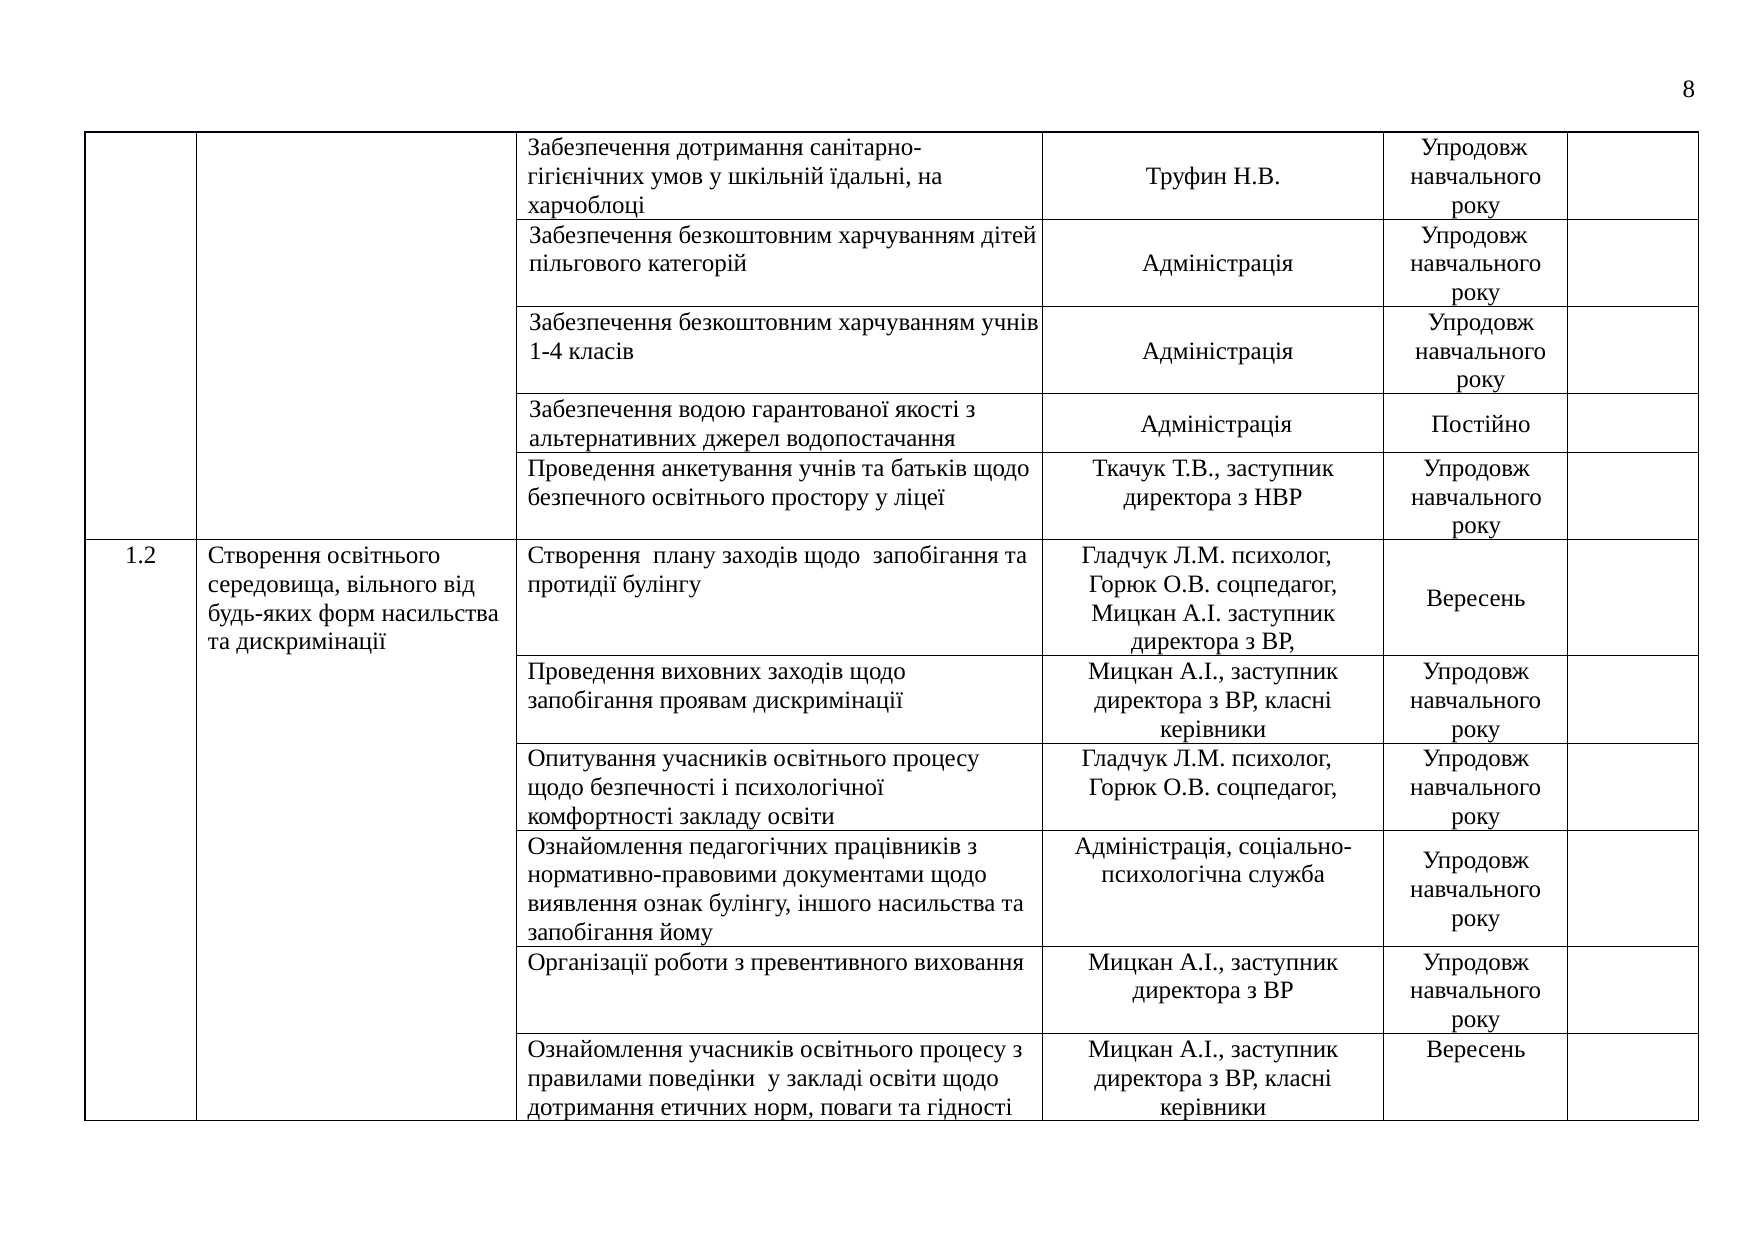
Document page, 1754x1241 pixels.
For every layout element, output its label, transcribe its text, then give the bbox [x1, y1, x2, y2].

table_cell 1.2 [86, 540, 196, 1120]
table_cell Проведення виховних заходів щодо запобігання проявам дискримінації [517, 656, 1042, 742]
table_cell Мицкан А.І., заступник директора з ВР [1043, 947, 1383, 1033]
table_cell [197, 133, 516, 539]
table_cell Мицкан А.І., заступник директора з ВР, класні керівники [1043, 656, 1383, 742]
table_cell Створення плану заходів щодо запобігання та протидії булінгу [517, 540, 1042, 655]
table_cell Ознайомлення педагогічних працівників з нормативно-правовими документами щодо виявлення ознак булінгу, іншого насильства та запобігання йому [517, 831, 1042, 946]
table_cell Ткачук Т.В., заступник директора з НВР [1043, 453, 1383, 539]
table_cell Забезпечення безкоштовним харчуванням учнів 1-4 класів [517, 307, 1042, 393]
table_cell [1568, 220, 1698, 306]
table_cell Адміністрація [1043, 220, 1383, 306]
table_cell Вересень [1384, 540, 1567, 655]
table_cell [1568, 947, 1698, 1033]
table_cell [1568, 453, 1698, 539]
table_cell Проведення анкетування учнів та батьків щодо безпечного освітнього простору у ліцеї [517, 453, 1042, 539]
table_cell [1568, 540, 1698, 655]
table_cell Труфин Н.В. [1043, 133, 1383, 219]
table_cell Вересень [1384, 1034, 1567, 1120]
table_cell Організації роботи з превентивного виховання [517, 947, 1042, 1033]
table_cell Упродовж навчального року [1384, 831, 1567, 946]
table_cell Упродовж навчального року [1384, 307, 1567, 393]
table_cell Забезпечення безкоштовним харчуванням дітей пільгового категорій [517, 220, 1042, 306]
table_cell Мицкан А.І., заступник директора з ВР, класні керівники [1043, 1034, 1383, 1120]
table_cell [1568, 656, 1698, 742]
table_cell Упродовж навчального року [1384, 947, 1567, 1033]
table_cell Адміністрація [1043, 394, 1383, 452]
table_cell Створення освітнього середовища, вільного від будь-яких форм насильства та дискримінації [197, 540, 516, 1120]
table_cell [1568, 1034, 1698, 1120]
table_cell Упродовж навчального року [1384, 133, 1567, 219]
table_cell Забезпечення водою гарантованої якості з альтернативних джерел водопостачання [517, 394, 1042, 452]
table_cell [1568, 307, 1698, 393]
table_cell Адміністрація, соціально-психологічна служба [1043, 831, 1383, 946]
table_cell [1568, 831, 1698, 946]
table_cell Упродовж навчального року [1384, 656, 1567, 742]
table_cell [1568, 394, 1698, 452]
table_cell Адміністрація [1043, 307, 1383, 393]
table_cell [1568, 744, 1698, 830]
table_cell Забезпечення дотримання санітарно-гігієнічних умов у шкільній їдальні, на харчоблоці [517, 133, 1042, 219]
table_cell Гладчук Л.М. психолог, Горюк О.В. соцпедагог, Мицкан А.І. заступник директора з ВР, [1043, 540, 1383, 655]
table_cell Упродовж навчального року [1384, 453, 1567, 539]
table_cell Постійно [1384, 394, 1567, 452]
table_cell Упродовж навчального року [1384, 220, 1567, 306]
table_cell [1568, 133, 1698, 219]
table_cell Гладчук Л.М. психолог, Горюк О.В. соцпедагог, [1043, 744, 1383, 830]
table_cell Упродовж навчального року [1384, 744, 1567, 830]
table_cell [86, 133, 196, 539]
table_cell Ознайомлення учасників освітнього процесу з правилами поведінки у закладі освіти щодо дотримання етичних норм, поваги та гідності [517, 1034, 1042, 1120]
table_cell Опитування учасників освітнього процесу щодо безпечності і психологічної комфортності закладу освіти [517, 744, 1042, 830]
